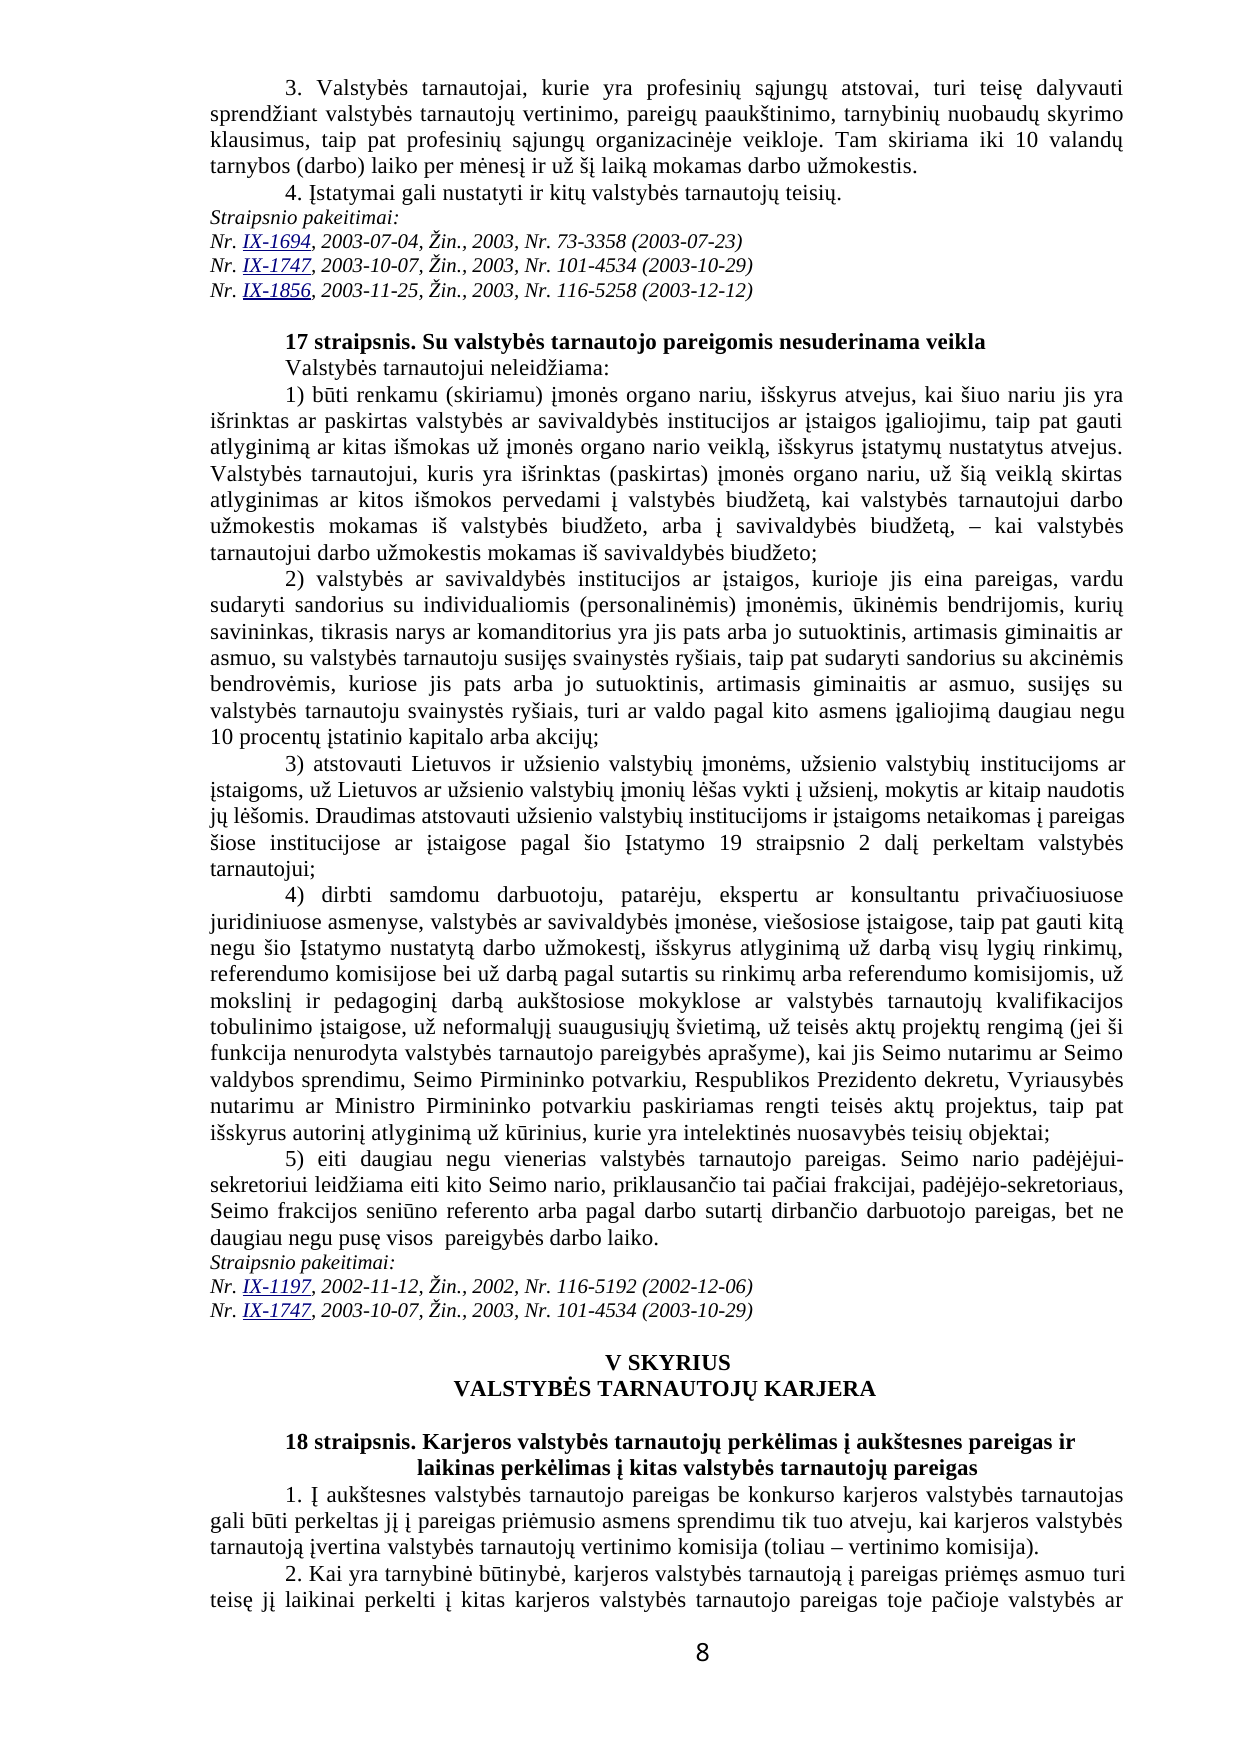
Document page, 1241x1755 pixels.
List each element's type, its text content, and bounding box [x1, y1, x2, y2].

text Nr. IX-1197, 2002-11-12, Žin., 2002, Nr. 116-5192 (2002-12-06) [210, 1274, 1126, 1298]
text 2. Kai yra tarnybinė būtinybė, karjeros valstybės tarnautoją į pareigas priėmęs asmuo turi teisę jį laikinai perkelti į kitas karjeros valstybės tarnautojo pareigas toje pačioje valstybės ar [210, 1560, 1126, 1612]
text 17 straipsnis. Su valstybės tarnautojo pareigomis nesuderinama veikla [210, 328, 1126, 354]
text laikinas perkėlimas į kitas valstybės tarnautojų pareigas [417, 1454, 1126, 1481]
text 18 straipsnis. Karjeros valstybės tarnautojų perkėlimas į aukštesnes pareigas ir [285, 1428, 1126, 1454]
text 3. Valstybės tarnautojai, kurie yra profesinių sąjungų atstovai, turi teisę dalyvauti sprendžiant valstybės tarnautojų vertinimo, pareigų paaukštinimo, tarnybinių nuobaudų skyrimo klausimus, taip pat profesinių sąjungų organizacinėje veikloje. Tam skiriama iki 10 valandų tarnybos (darbo) laiko per mėnesį ir už šį laiką mokamas darbo užmokestis. [210, 73, 1126, 179]
text Valstybės tarnautojui neleidžiama: [210, 354, 1126, 381]
text Nr. IX-1694, 2003-07-04, Žin., 2003, Nr. 73-3358 (2003-07-23) [210, 229, 1120, 253]
text 5) eiti daugiau negu vienerias valstybės tarnautojo pareigas. Seimo nario padėjėjui-sekretoriui leidžiama eiti kito Seimo nario, priklausančio tai pačiai frakcijai, padėjėjo-sekretoriaus, Seimo frakcijos seniūno referento arba pagal darbo sutartį dirbančio darbuotojo pareigas, bet ne daugiau negu pusę visos pareigybės darbo laiko. [210, 1145, 1126, 1250]
text Nr. IX-1856, 2003-11-25, Žin., 2003, Nr. 116-5258 (2003-12-12) [210, 277, 1120, 302]
subtitle VALSTYBĖS TARNAUTOJŲ KARJERA [210, 1375, 1126, 1402]
text 1. Į aukštesnes valstybės tarnautojo pareigas be konkurso karjeros valstybės tarnautojas gali būti perkeltas jį į pareigas priėmusio asmens sprendimu tik tuo atveju, kai karjeros valstybės tarnautoją įvertina valstybės tarnautojų vertinimo komisija (toliau – vertinimo komisija). [210, 1481, 1126, 1560]
text Nr. IX-1747, 2003-10-07, Žin., 2003, Nr. 101-4534 (2003-10-29) [210, 1298, 1120, 1322]
text Straipsnio pakeitimai: [210, 1250, 1126, 1274]
text 4) dirbti samdomu darbuotoju, patarėju, ekspertu ar konsultantu privačiuosiuose juridiniuose asmenyse, valstybės ar savivaldybės įmonėse, viešosiose įstaigose, taip pat gauti kitą negu šio Įstatymo nustatytą darbo užmokestį, išskyrus atlyginimą už darbą visų lygių rinkimų, referendumo komisijose bei už darbą pagal sutartis su rinkimų arba referendumo komisijomis, už mokslinį ir pedagoginį darbą aukštosiose mokyklose ar valstybės tarnautojų kvalifikacijos tobulinimo įstaigose, už neformalųjį suaugusiųjų švietimą, už teisės aktų projektų rengimą (jei ši funkcija nenurodyta valstybės tarnautojo pareigybės aprašyme), kai jis Seimo nutarimu ar Seimo valdybos sprendimu, Seimo Pirmininko potvarkiu, Respublikos Prezidento dekretu, Vyriausybės nutarimu ar Ministro Pirmininko potvarkiu paskiriamas rengti teisės aktų projektus, taip pat išskyrus autorinį atlyginimą už kūrinius, kurie yra intelektinės nuosavybės teisių objektai; [210, 881, 1126, 1145]
text Straipsnio pakeitimai: [210, 205, 1126, 229]
text 4. Įstatymai gali nustatyti ir kitų valstybės tarnautojų teisių. [210, 179, 1126, 205]
subtitle V SKYRIUS [210, 1349, 1126, 1375]
text 2) valstybės ar savivaldybės institucijos ar įstaigos, kurioje jis eina pareigas, vardu sudaryti sandorius su individualiomis (personalinėmis) įmonėmis, ūkinėmis bendrijomis, kurių savininkas, tikrasis narys ar komanditorius yra jis pats arba jo sutuoktinis, artimasis giminaitis ar asmuo, su valstybės tarnautoju susijęs svainystės ryšiais, taip pat sudaryti sandorius su akcinėmis bendrovėmis, kuriose jis pats arba jo sutuoktinis, artimasis giminaitis ar asmuo, susijęs su valstybės tarnautoju svainystės ryšiais, turi ar valdo pagal kito asmens įgaliojimą daugiau negu 10 procentų įstatinio kapitalo arba akcijų; [210, 565, 1126, 749]
text Nr. IX-1747, 2003-10-07, Žin., 2003, Nr. 101-4534 (2003-10-29) [210, 253, 1120, 277]
text ) būti renkamu (skiriamu) įmonės organo nariu, išskyrus atvejus, kai šiuo nariu jis yra išrinktas ar paskirtas valstybės ar savivaldybės institucijos ar įstaigos įgaliojimu, taip pat gauti atlyginimą ar kitas išmokas už įmonės organo nario veiklą, išskyrus įstatymų nustatytus atvejus. Valstybės tarnautojui, kuris yra išrinktas (paskirtas) įmonės organo nariu, už šią veiklą skirtas atlyginimas ar kitos išmokos pervedami į valstybės biudžetą, kai valstybės tarnautojui darbo užmokestis mokamas iš valstybės biudžeto, arba į savivaldybės biudžetą, – kai valstybės tarnautojui darbo užmokestis mokamas iš savivaldybės biudžeto; [210, 381, 1126, 565]
text 3) atstovauti Lietuvos ir užsienio valstybių įmonėms, užsienio valstybių institucijoms ar įstaigoms, už Lietuvos ar užsienio valstybių įmonių lėšas vykti į užsienį, mokytis ar kitaip naudotis jų lėšomis. Draudimas atstovauti užsienio valstybių institucijoms ir įstaigoms netaikomas į pareigas šiose institucijose ar įstaigose pagal šio Įstatymo 19 straipsnio 2 dalį perkeltam valstybės tarnautojui; [210, 749, 1126, 881]
